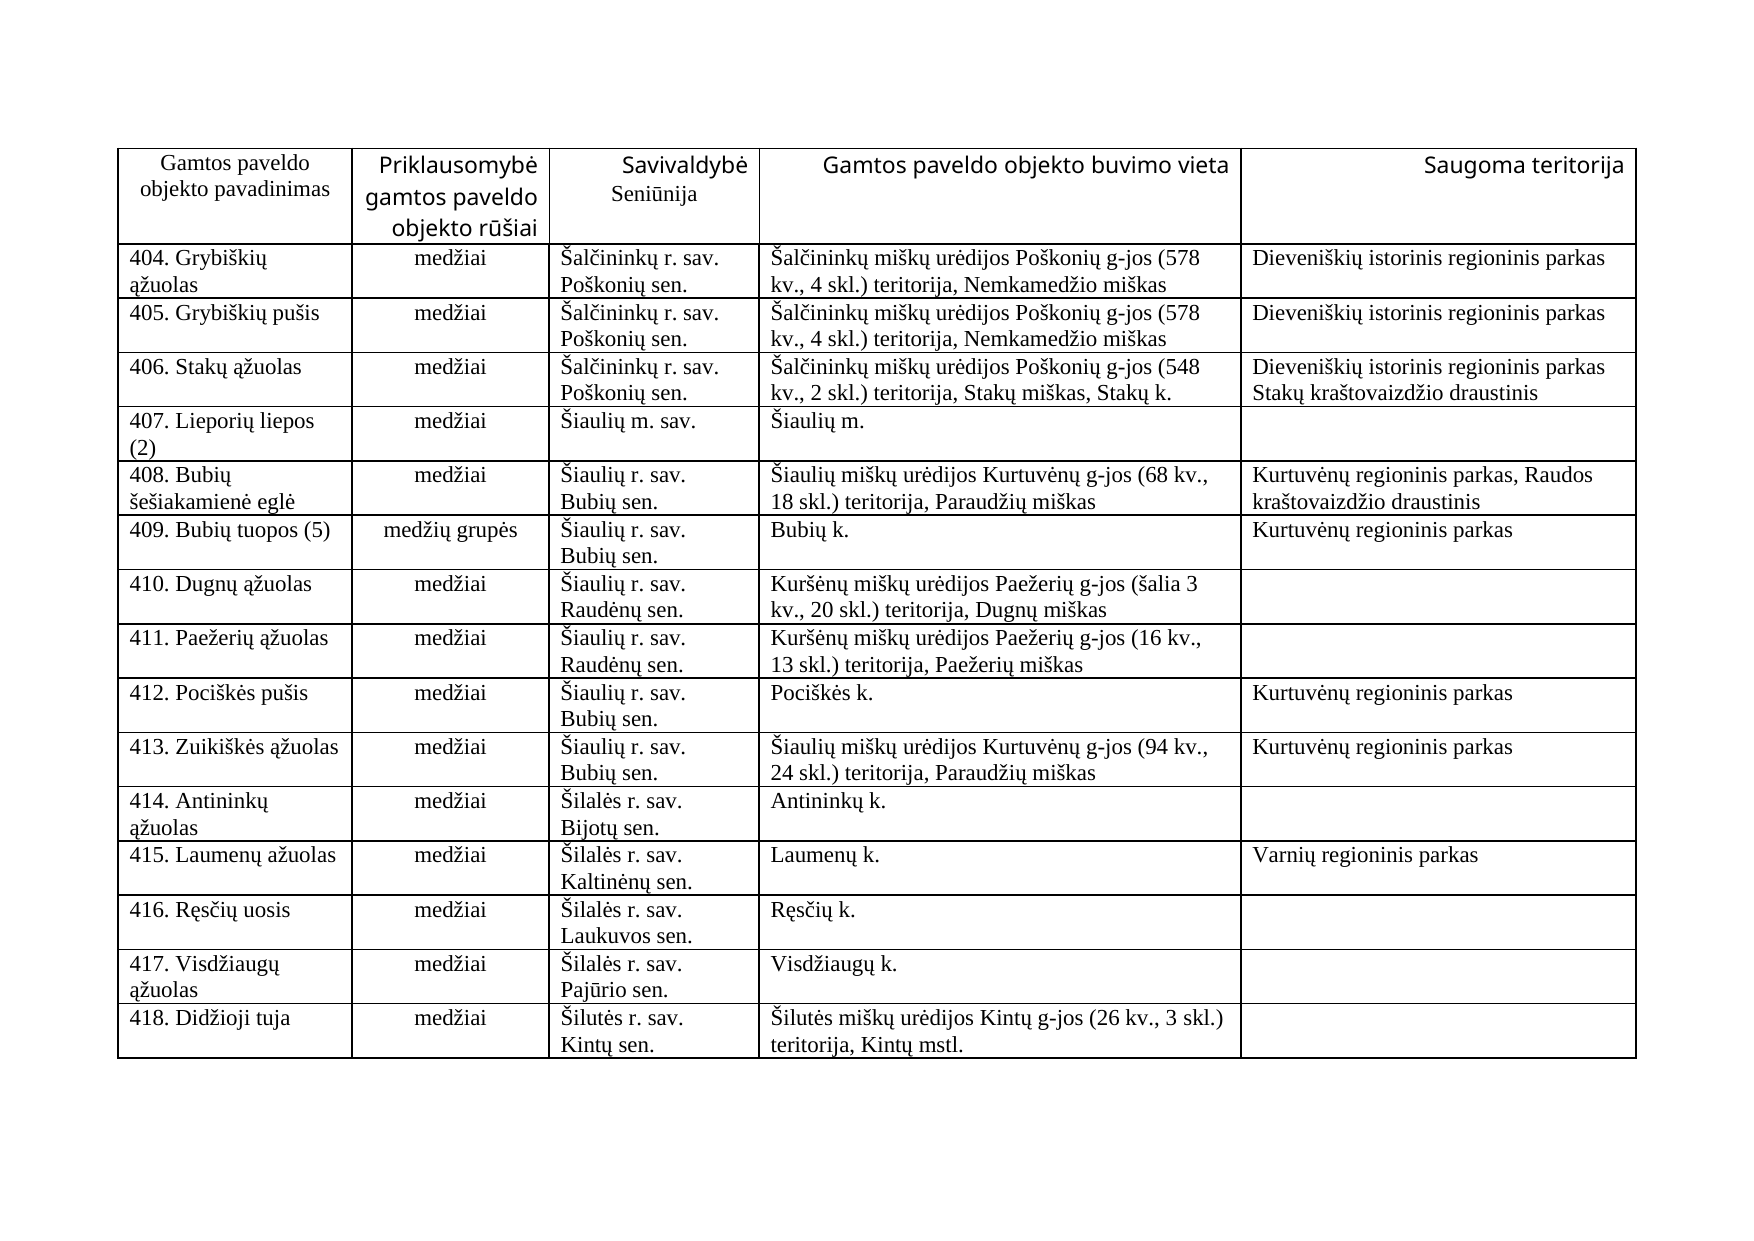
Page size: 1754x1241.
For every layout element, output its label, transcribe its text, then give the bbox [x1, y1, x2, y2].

table_cell Šalčininkų r. sav. Poškonių sen. [550, 299, 758, 351]
table_header Gamtos paveldo objekto pavadinimas [119, 149, 351, 243]
table_cell Šiaulių m. [760, 407, 1240, 460]
table_cell [1242, 570, 1635, 623]
table_cell 408. Bubių šešiakamienė eglė [119, 462, 351, 514]
table_cell 417. Visdžiaugų ąžuolas [119, 950, 351, 1003]
table_cell Šilalės r. sav. Pajūrio sen. [550, 950, 758, 1003]
table_cell Kuršėnų miškų urėdijos Paežerių g-jos (16 kv., 13 skl.) teritorija, Paežerių miškas [760, 625, 1240, 677]
table_cell 412. Pociškės pušis [119, 679, 351, 731]
table_cell 407. Lieporių liepos (2) [119, 407, 351, 460]
table_cell Kurtuvėnų regioninis parkas [1242, 679, 1635, 731]
table_cell medžiai [353, 625, 548, 677]
table_cell 404. Grybiškių ąžuolas [119, 245, 351, 297]
table_cell [1242, 1004, 1635, 1057]
table_cell 414. Antininkų ąžuolas [119, 787, 351, 840]
table_cell Dieveniškių istorinis regioninis parkas Stakų kraštovaizdžio draustinis [1242, 353, 1635, 406]
table_cell Šiaulių r. sav. Bubių sen. [550, 462, 758, 514]
table_cell [1242, 407, 1635, 460]
table_cell Šilutės r. sav. Kintų sen. [550, 1004, 758, 1057]
table_cell 413. Zuikiškės ąžuolas [119, 733, 351, 786]
table_cell Šalčininkų miškų urėdijos Poškonių g-jos (548 kv., 2 skl.) teritorija, Stakų miškas, Stakų k. [760, 353, 1240, 406]
table_header Saugoma teritorija [1242, 149, 1635, 243]
table_cell Kurtuvėnų regioninis parkas, Raudos kraštovaizdžio draustinis [1242, 462, 1635, 514]
table_cell [1242, 950, 1635, 1003]
table_cell 406. Stakų ąžuolas [119, 353, 351, 406]
table_cell [1242, 625, 1635, 677]
table_cell medžiai [353, 950, 548, 1003]
table_cell Šiaulių r. sav. Raudėnų sen. [550, 570, 758, 623]
table_cell medžių grupės [353, 516, 548, 568]
table_cell Šiaulių r. sav. Bubių sen. [550, 679, 758, 731]
table_cell Šiaulių r. sav. Raudėnų sen. [550, 625, 758, 677]
table_cell Šilalės r. sav. Laukuvos sen. [550, 896, 758, 948]
table_cell Dieveniškių istorinis regioninis parkas [1242, 245, 1635, 297]
table_cell Šiaulių miškų urėdijos Kurtuvėnų g-jos (94 kv., 24 skl.) teritorija, Paraudžių miškas [760, 733, 1240, 786]
table_cell 415. Laumenų ažuolas [119, 842, 351, 894]
table_cell medžiai [353, 353, 548, 406]
table_cell Kurtuvėnų regioninis parkas [1242, 733, 1635, 786]
table_cell 410. Dugnų ąžuolas [119, 570, 351, 623]
table_cell Kuršėnų miškų urėdijos Paežerių g-jos (šalia 3 kv., 20 skl.) teritorija, Dugnų miškas [760, 570, 1240, 623]
table_cell 411. Paežerių ąžuolas [119, 625, 351, 677]
table_cell Šilalės r. sav. Bijotų sen. [550, 787, 758, 840]
table_cell medžiai [353, 570, 548, 623]
table_cell medžiai [353, 842, 548, 894]
table_cell Šalčininkų r. sav. Poškonių sen. [550, 353, 758, 406]
table_cell Visdžiaugų k. [760, 950, 1240, 1003]
table_cell medžiai [353, 787, 548, 840]
table_cell medžiai [353, 896, 548, 948]
table_cell 416. Ręsčių uosis [119, 896, 351, 948]
table_cell medžiai [353, 407, 548, 460]
table_cell [1242, 896, 1635, 948]
table_cell medžiai [353, 245, 548, 297]
table_header Gamtos paveldo objekto buvimo vieta [760, 149, 1240, 243]
table_cell Šiaulių m. sav. [550, 407, 758, 460]
table_cell medžiai [353, 733, 548, 786]
table_cell Šiaulių miškų urėdijos Kurtuvėnų g-jos (68 kv., 18 skl.) teritorija, Paraudžių miškas [760, 462, 1240, 514]
table_cell Šalčininkų miškų urėdijos Poškonių g-jos (578 kv., 4 skl.) teritorija, Nemkamedžio miškas [760, 299, 1240, 351]
table_cell medžiai [353, 679, 548, 731]
table_cell 418. Didžioji tuja [119, 1004, 351, 1057]
table_cell Bubių k. [760, 516, 1240, 568]
table_cell Šalčininkų r. sav. Poškonių sen. [550, 245, 758, 297]
table_cell [1242, 787, 1635, 840]
table_cell Šilalės r. sav. Kaltinėnų sen. [550, 842, 758, 894]
table_cell Antininkų k. [760, 787, 1240, 840]
table_cell Kurtuvėnų regioninis parkas [1242, 516, 1635, 568]
table_cell 405. Grybiškių pušis [119, 299, 351, 351]
table_cell Laumenų k. [760, 842, 1240, 894]
table_cell Pociškės k. [760, 679, 1240, 731]
table_cell Varnių regioninis parkas [1242, 842, 1635, 894]
table_header Priklausomybė gamtos paveldo objekto rūšiai [353, 149, 549, 243]
table_cell 409. Bubių tuopos (5) [119, 516, 351, 568]
table_cell medžiai [353, 1004, 548, 1057]
table_header Savivaldybė Seniūnija [550, 149, 759, 243]
table_cell Šiaulių r. sav. Bubių sen. [550, 516, 758, 568]
table_cell medžiai [353, 462, 548, 514]
table_cell medžiai [353, 299, 548, 351]
table_cell Šalčininkų miškų urėdijos Poškonių g-jos (578 kv., 4 skl.) teritorija, Nemkamedžio miškas [760, 245, 1240, 297]
table_cell Dieveniškių istorinis regioninis parkas [1242, 299, 1635, 351]
table_cell Ręsčių k. [760, 896, 1240, 948]
table_cell Šiaulių r. sav. Bubių sen. [550, 733, 758, 786]
table_cell Šilutės miškų urėdijos Kintų g-jos (26 kv., 3 skl.) teritorija, Kintų mstl. [760, 1004, 1240, 1057]
